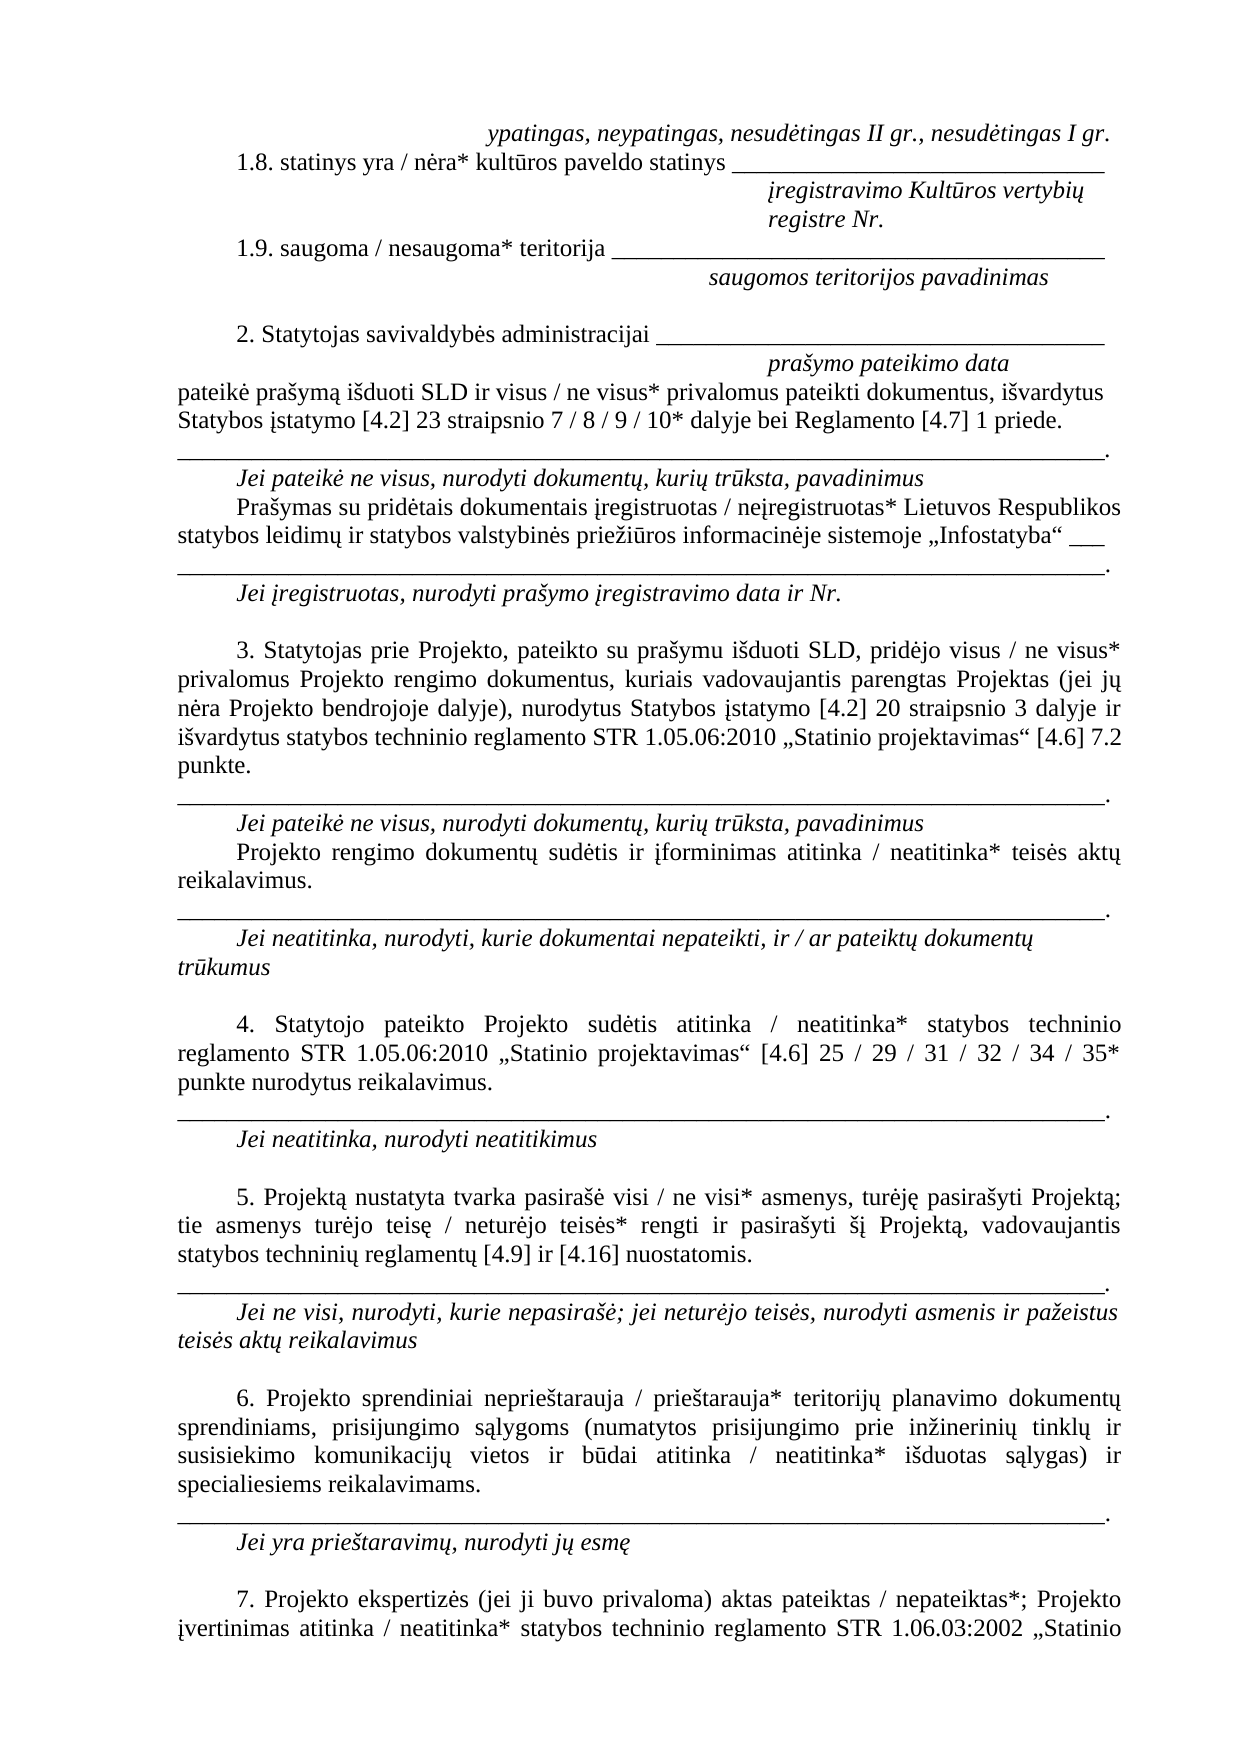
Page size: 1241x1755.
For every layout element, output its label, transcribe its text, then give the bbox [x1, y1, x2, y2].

text 1.8. statinys yra / nėra* kultūros paveldo statinys [177, 147, 1122, 176]
text 1.9. saugoma / nesaugoma* teritorija [177, 233, 1122, 262]
text _ . [177, 434, 1122, 463]
text ypatingas, neypatingas, nesudėtingas II gr., nesudėtingas I gr. [477, 118, 1122, 147]
text 4. Statytojo pateikto Projekto sudėtis atitinka / neatitinka* statybos techninio reglamento STR 1.05.06:2010 „Statinio projektavimas“ [4.6] 25 / 29 / 31 / 32 / 34 / 35* punkte nurodytus reikalavimus. [177, 1009, 1122, 1096]
text Jei neatitinka, nurodyti, kurie dokumentai nepateikti, ir / ar pateiktų dokumentų trūkumus [177, 923, 1122, 981]
text pateikė prašymą išduoti SLD ir visus / ne visus* privalomus pateikti dokumentus, išvardytus Statybos įstatymo [4.2] 23 straipsnio 7 / 8 / 9 / 10* dalyje bei Reglamento [4.7] 1 priede. [177, 377, 1122, 434]
text Jei pateikė ne visus, nurodyti dokumentų, kurių trūksta, pavadinimus [177, 808, 1122, 837]
text _ . [177, 1268, 1122, 1297]
text 5. Projektą nustatyta tvarka pasirašė visi / ne visi* asmenys, turėję pasirašyti Projektą; tie asmenys turėjo teisę / neturėjo teisės* rengti ir pasirašyti šį Projektą, vadovaujantis statybos techninių reglamentų [4.9] ir [4.16] nuostatomis. [177, 1182, 1122, 1268]
text Jei ne visi, nurodyti, kurie nepasirašė; jei neturėjo teisės, nurodyti asmenis ir pažeistus teisės aktų reikalavimus [177, 1297, 1122, 1354]
text Prašymas su pridėtais dokumentais įregistruotas / neįregistruotas* Lietuvos Respublikos statybos leidimų ir statybos valstybinės priežiūros informacinėje sistemoje „Infostatyba“ [177, 492, 1122, 549]
text Jei neatitinka, nurodyti neatitikimus [177, 1124, 1122, 1153]
text prašymo pateikimo data [665, 348, 1122, 377]
text _ . [177, 894, 1122, 923]
text _ . [177, 779, 1122, 808]
text 6. Projekto sprendiniai neprieštarauja / prieštarauja* teritorijų planavimo dokumentų sprendiniams, prisijungimo sąlygoms (numatytos prisijungimo prie inžinerinių tinklų ir susisiekimo komunikacijų vietos ir būdai atitinka / neatitinka* išduotas sąlygas) ir specialiesiems reikalavimams. [177, 1383, 1122, 1498]
text Projekto rengimo dokumentų sudėtis ir įforminimas atitinka / neatitinka* teisės aktų reikalavimus. [177, 837, 1122, 894]
text 3. Statytojas prie Projekto, pateikto su prašymu išduoti SLD, pridėjo visus / ne visus* privalomus Projekto rengimo dokumentus, kuriais vadovaujantis parengtas Projektas (jei jų nėra Projekto bendrojoje dalyje), nurodytus Statybos įstatymo [4.2] 20 straipsnio 3 dalyje ir išvardytus statybos techninio reglamento STR 1.05.06:2010 „Statinio projektavimas“ [4.6] 7.2 punkte. [177, 636, 1122, 779]
text _ . [177, 1096, 1122, 1124]
text _ . [177, 1498, 1122, 1527]
text Jei pateikė ne visus, nurodyti dokumentų, kurių trūksta, pavadinimus [177, 463, 1122, 492]
text 7. Projekto ekspertizės (jei ji buvo privaloma) aktas pateiktas / nepateiktas*; Projekto įvertinimas atitinka / neatitinka* statybos techninio reglamento STR 1.06.03:2002 „Statinio [177, 1584, 1122, 1642]
text 2. Statytojas savivaldybės administracijai [177, 319, 1122, 348]
text Jei yra prieštaravimų, nurodyti jų esmę [177, 1527, 1122, 1556]
text saugomos teritorijos pavadinimas [615, 262, 1122, 291]
text Jei įregistruotas, nurodyti prašymo įregistravimo data ir Nr. [177, 578, 1122, 607]
text įregistravimo Kultūros vertybių registre Nr. [768, 176, 1122, 233]
text _ . [177, 549, 1122, 578]
